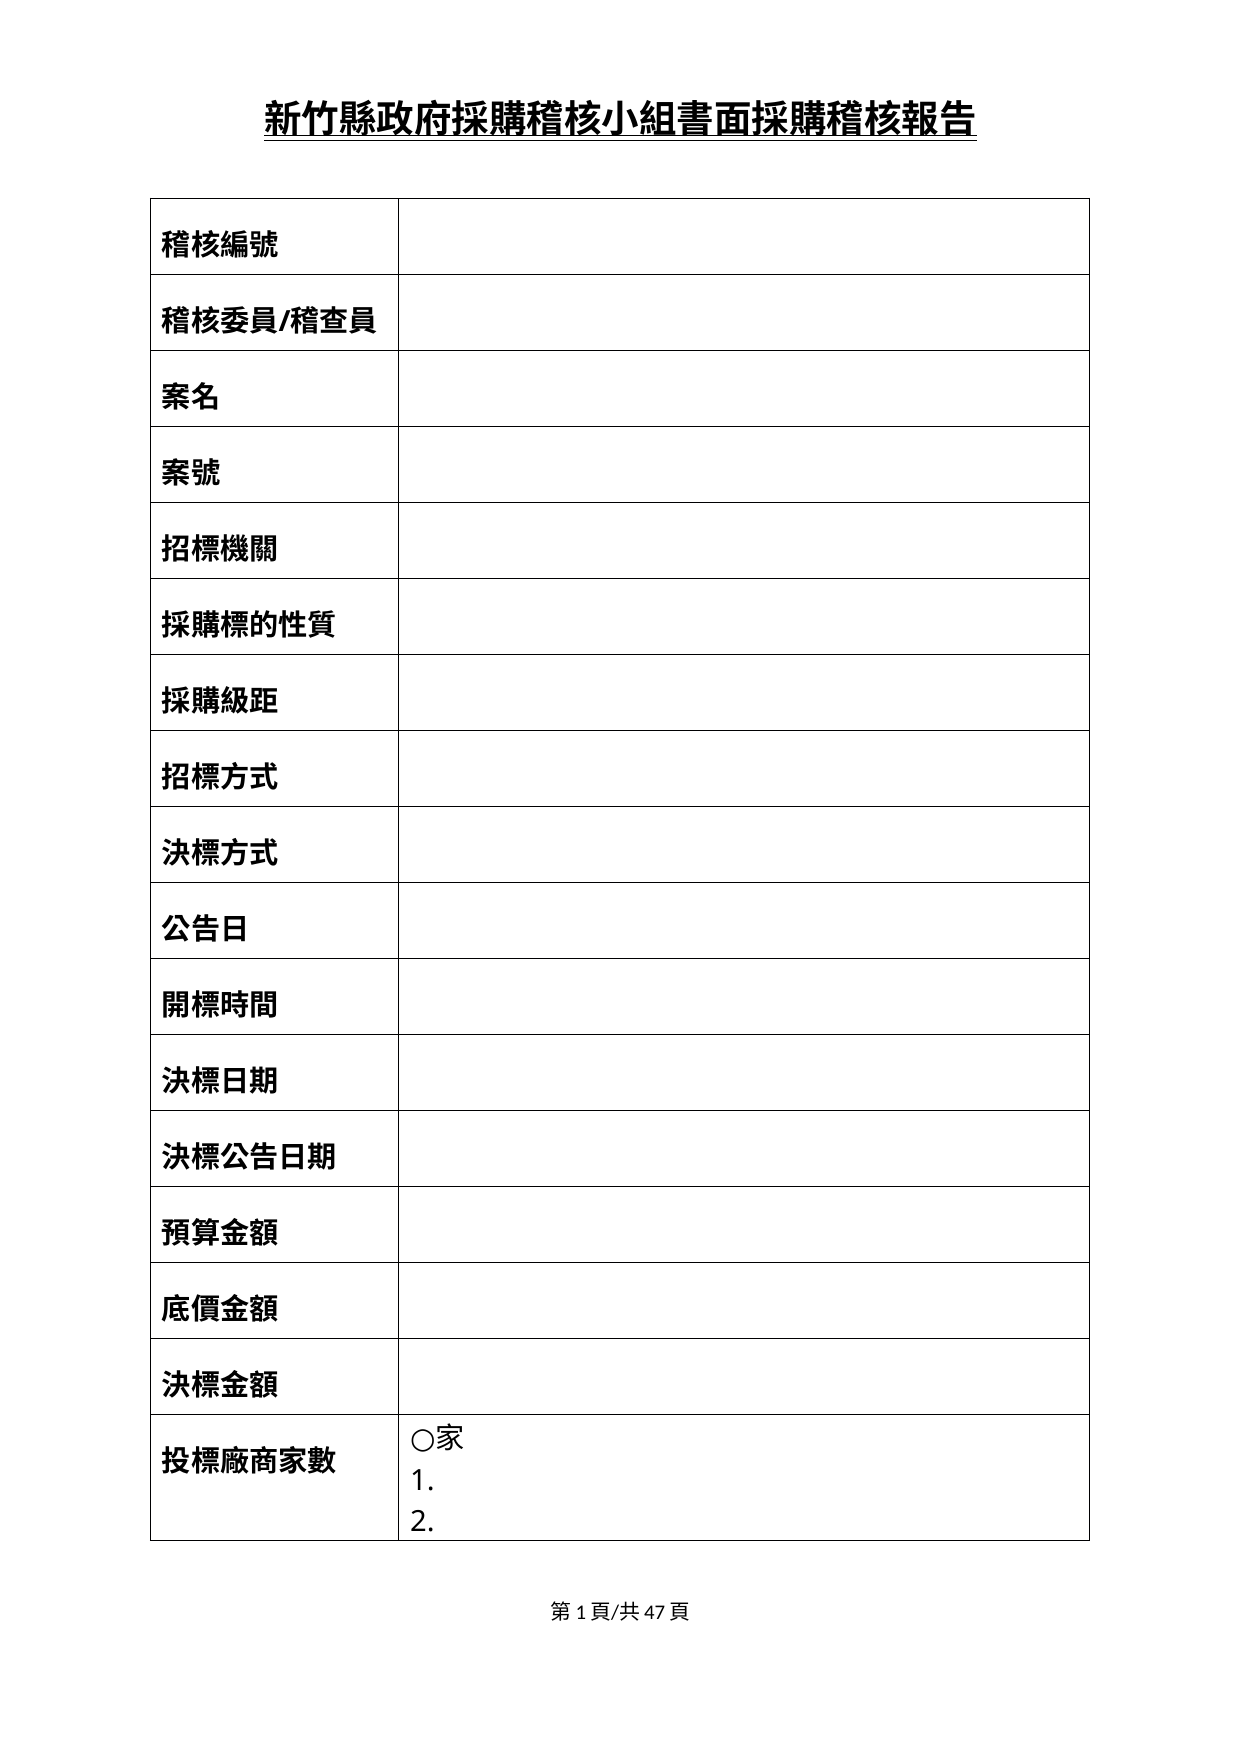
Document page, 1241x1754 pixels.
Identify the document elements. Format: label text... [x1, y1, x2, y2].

table_cell 預算金額 [151, 1187, 398, 1262]
table_cell [399, 503, 1089, 578]
table_cell 招標機關 [151, 503, 398, 578]
table_cell 稽核委員/稽查員 [151, 275, 398, 349]
table_cell 招標方式 [151, 731, 398, 806]
table_cell 採購級距 [151, 655, 398, 730]
table_cell 採購標的性質 [151, 579, 398, 654]
table_cell 案名 [151, 351, 398, 426]
table_cell 公告日 [151, 883, 398, 958]
table_cell [399, 1111, 1089, 1186]
table_cell 決標公告日期 [151, 1111, 398, 1186]
table_cell [399, 579, 1089, 654]
table_cell [399, 1035, 1089, 1110]
table_cell ○家 1. 2. [399, 1415, 1089, 1540]
table_cell 底價金額 [151, 1263, 398, 1338]
table_cell [399, 1263, 1089, 1338]
table_cell [399, 807, 1089, 882]
table_cell 投標廠商家數 [151, 1415, 398, 1540]
table_cell 案號 [151, 427, 398, 502]
table_cell [399, 351, 1089, 426]
table_cell [399, 883, 1089, 958]
table_cell [399, 1339, 1089, 1414]
table_cell [399, 655, 1089, 730]
table_cell [399, 1187, 1089, 1262]
table_cell 決標方式 [151, 807, 398, 882]
table_cell 決標金額 [151, 1339, 398, 1414]
table_cell [399, 427, 1089, 502]
table_header [399, 199, 1089, 273]
table_cell [399, 731, 1089, 806]
table_cell [399, 275, 1089, 349]
table_header 稽核編號 [151, 199, 398, 273]
table_cell 決標日期 [151, 1035, 398, 1110]
table_cell 開標時間 [151, 959, 398, 1034]
table_cell [399, 959, 1089, 1034]
